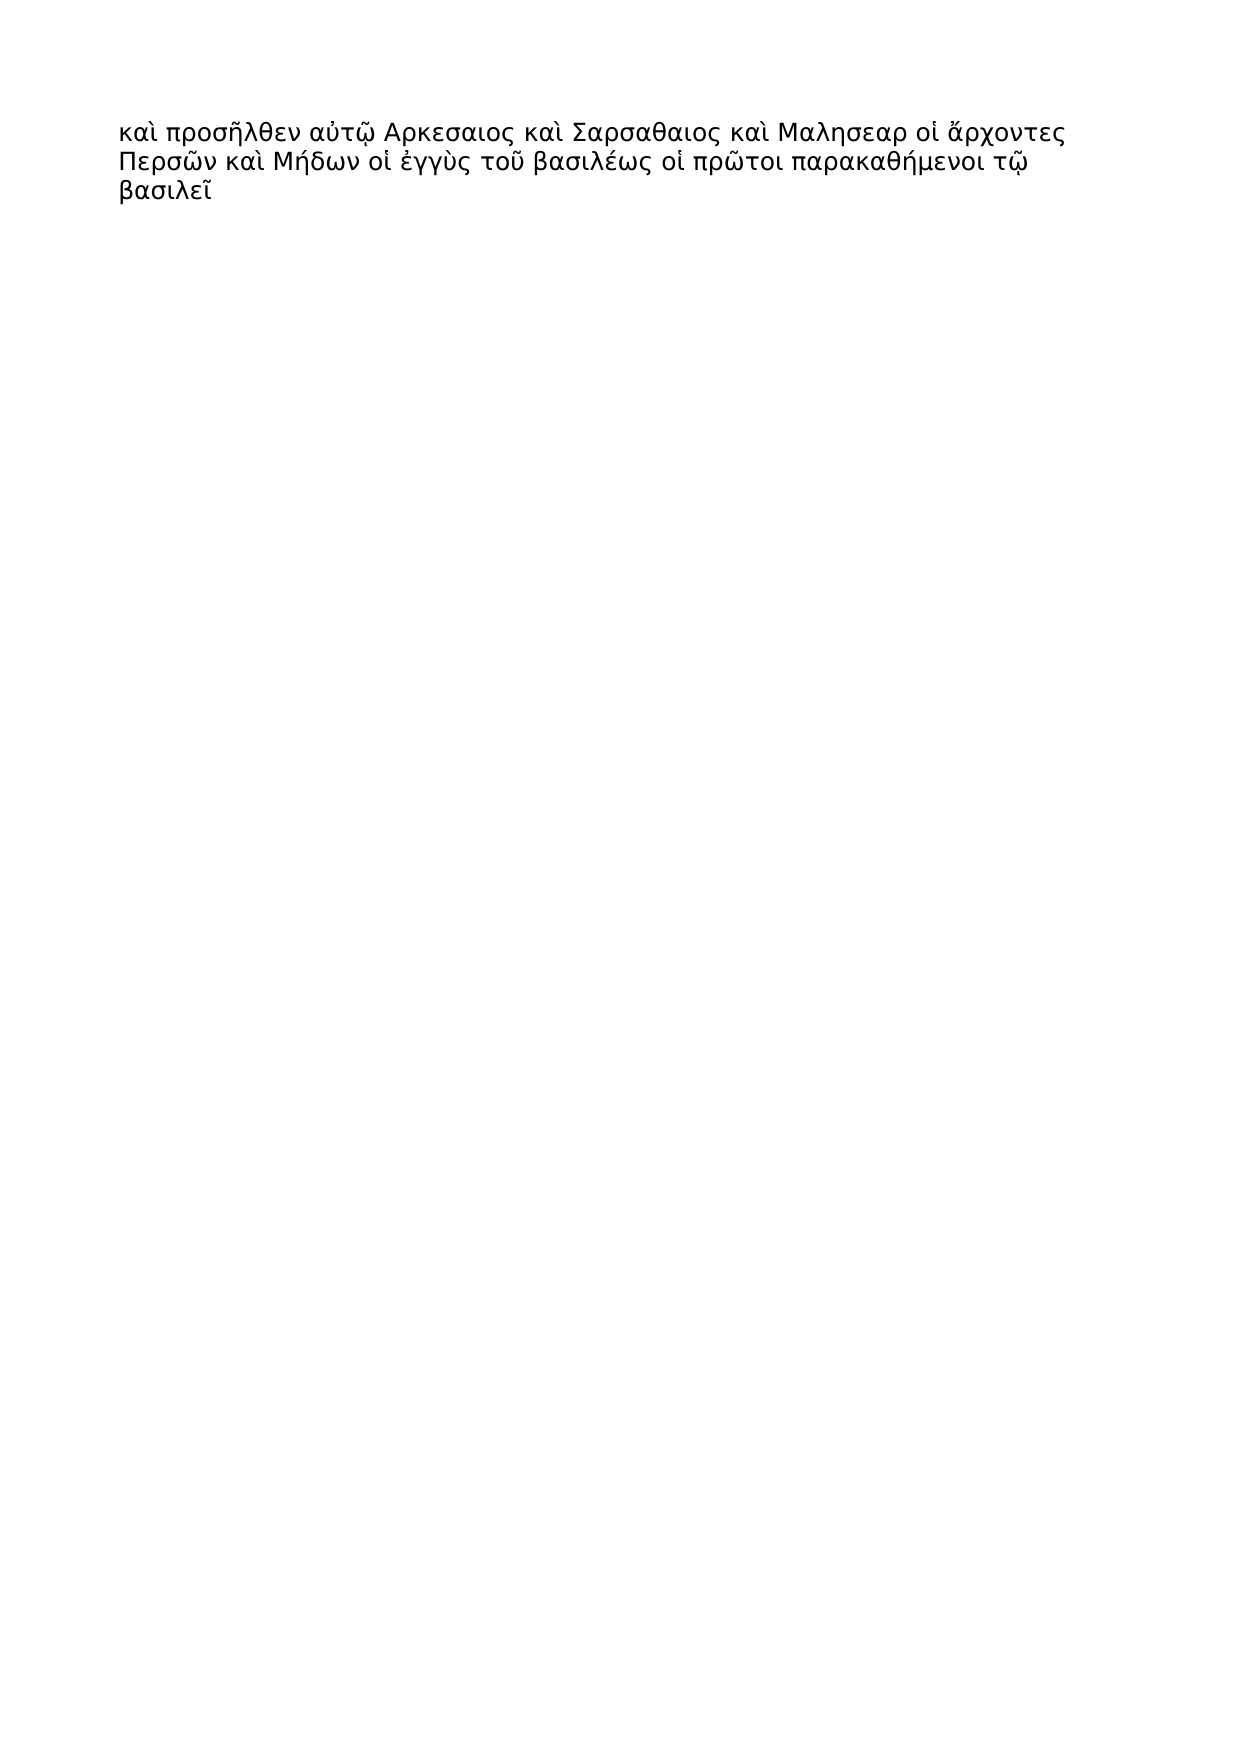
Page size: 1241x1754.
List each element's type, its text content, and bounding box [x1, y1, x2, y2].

text καὶ προσῆλθεν αὐτῷ Αρκεσαιος καὶ Σαρσαθαιος καὶ Μαλησεαρ οἱ ἄρχοντες Περσῶν καὶ Μήδων οἱ ἐγγὺς τοῦ βασιλέως οἱ πρῶτοι παρακαθήμενοι τῷ βασιλεῖ [118, 118, 1122, 206]
